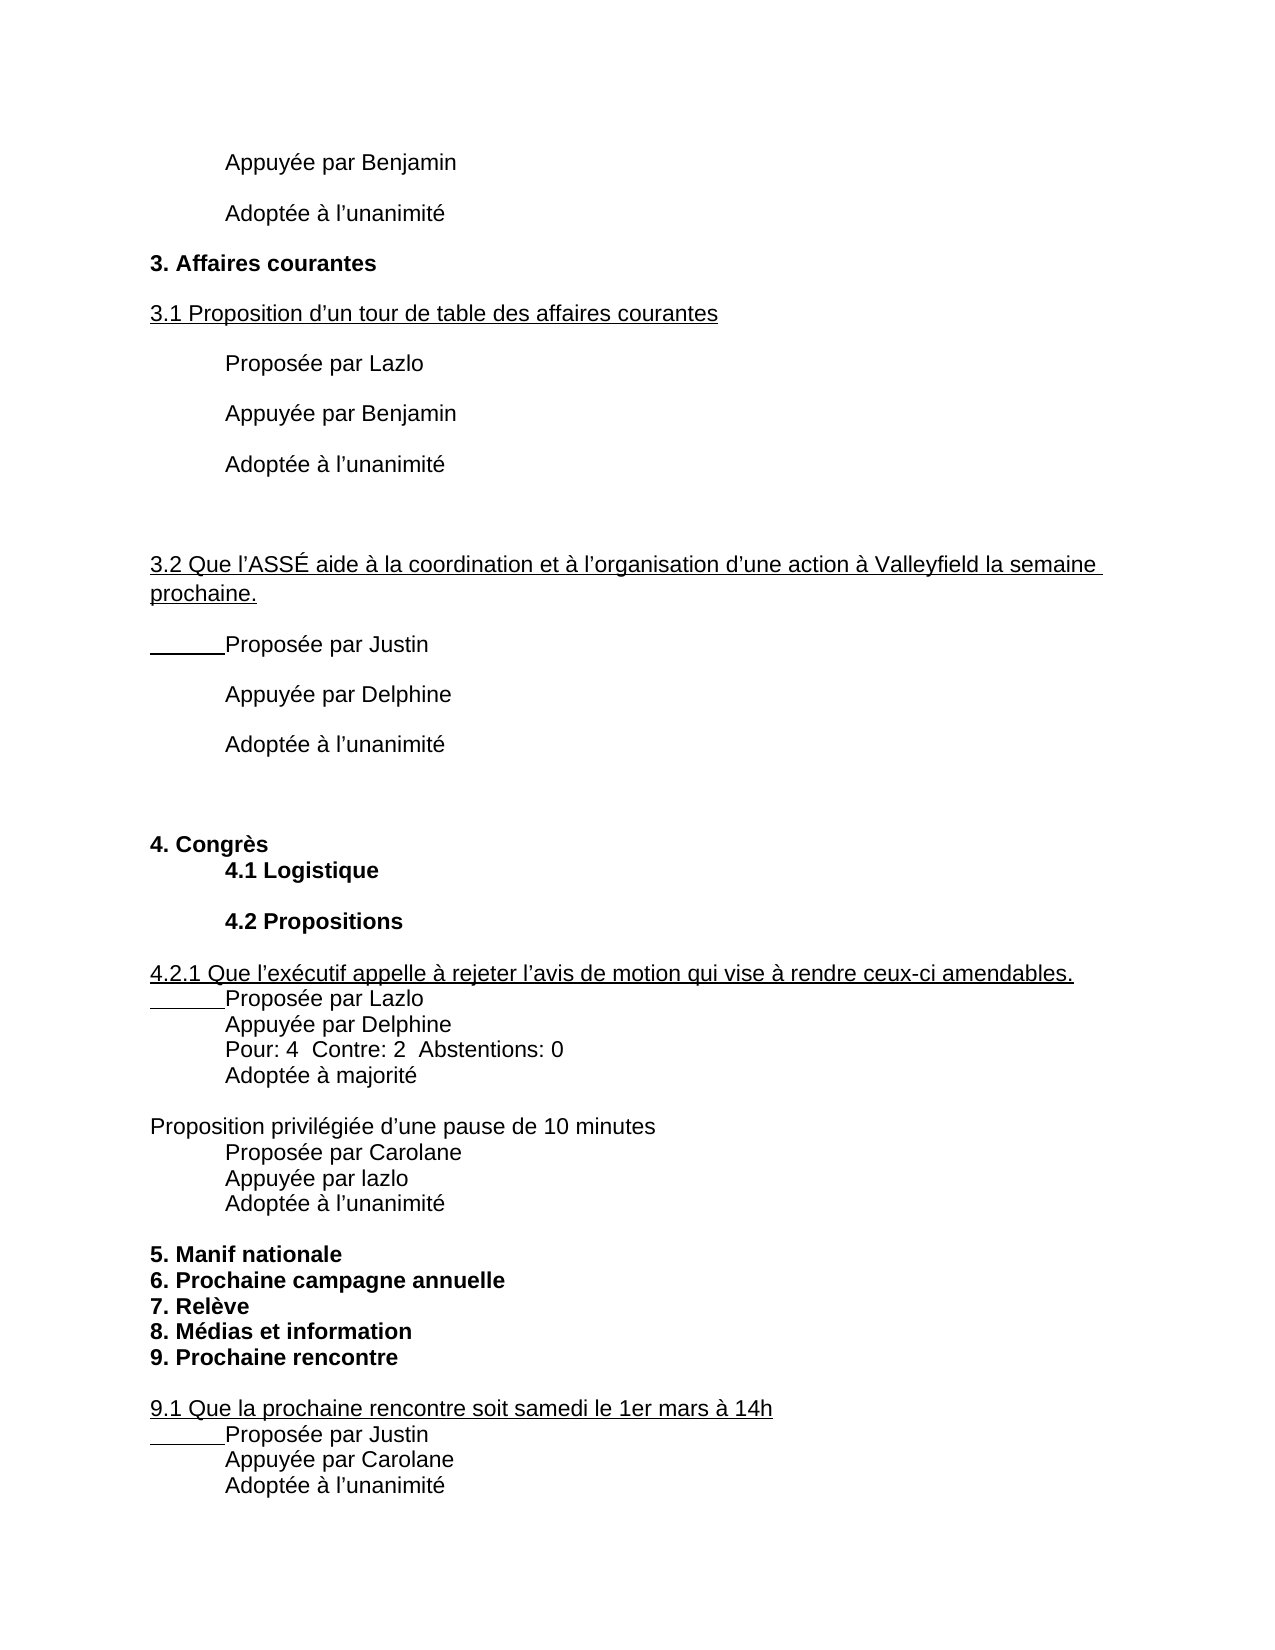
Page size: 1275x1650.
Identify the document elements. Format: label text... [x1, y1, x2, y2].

text Adoptée à l’unanimité [150, 1473, 1125, 1498]
text Appuyée par Delphine [150, 681, 1125, 707]
text Appuyée par Carolane [150, 1447, 1125, 1473]
text 9. Prochaine rencontre [150, 1344, 1125, 1370]
text 4.1 Logistique [150, 858, 1125, 883]
text 9.1 Que la prochaine rencontre soit samedi le 1er mars à 14h [150, 1396, 1125, 1421]
text 3.1 Proposition d’un tour de table des affaires courantes [150, 301, 1125, 326]
text Appuyée par lazlo [150, 1165, 1125, 1191]
text 6. Prochaine campagne annuelle [150, 1268, 1125, 1293]
text Proposée par Carolane [150, 1139, 1125, 1165]
text Adoptée à l’unanimité [150, 451, 1125, 477]
text Adoptée à l’unanimité [150, 200, 1125, 226]
text Proposée par Justin [150, 631, 1125, 657]
text Proposée par Justin [150, 1421, 1125, 1447]
text Appuyée par Benjamin [150, 401, 1125, 427]
text Pour: 4 Contre: 2 Abstentions: 0 [150, 1037, 1125, 1063]
text 4.2.1 Que l’exécutif appelle à rejeter l’avis de motion qui vise à rendre ceux-ci amendables. [150, 960, 1125, 986]
text 5. Manif nationale [150, 1242, 1125, 1268]
text 4. Congrès [150, 832, 1125, 858]
text Proposition privilégiée d’une pause de 10 minutes [150, 1114, 1125, 1139]
text Appuyée par Benjamin [150, 150, 1125, 176]
text Adoptée à l’unanimité [150, 1191, 1125, 1216]
text 3. Affaires courantes [150, 250, 1125, 276]
text Proposée par Lazlo [150, 351, 1125, 376]
text 3.2 Que l’ASSÉ aide à la coordination et à l’organisation d’une action à Valleyfield la semaine prochaine. [150, 552, 1125, 607]
text Proposée par Lazlo [150, 986, 1125, 1011]
text Adoptée à l’unanimité [150, 732, 1125, 757]
text 7. Relève [150, 1293, 1125, 1319]
text Appuyée par Delphine [150, 1011, 1125, 1037]
text 4.2 Propositions [150, 909, 1125, 934]
text 8. Médias et information [150, 1319, 1125, 1344]
text Adoptée à majorité [150, 1063, 1125, 1088]
